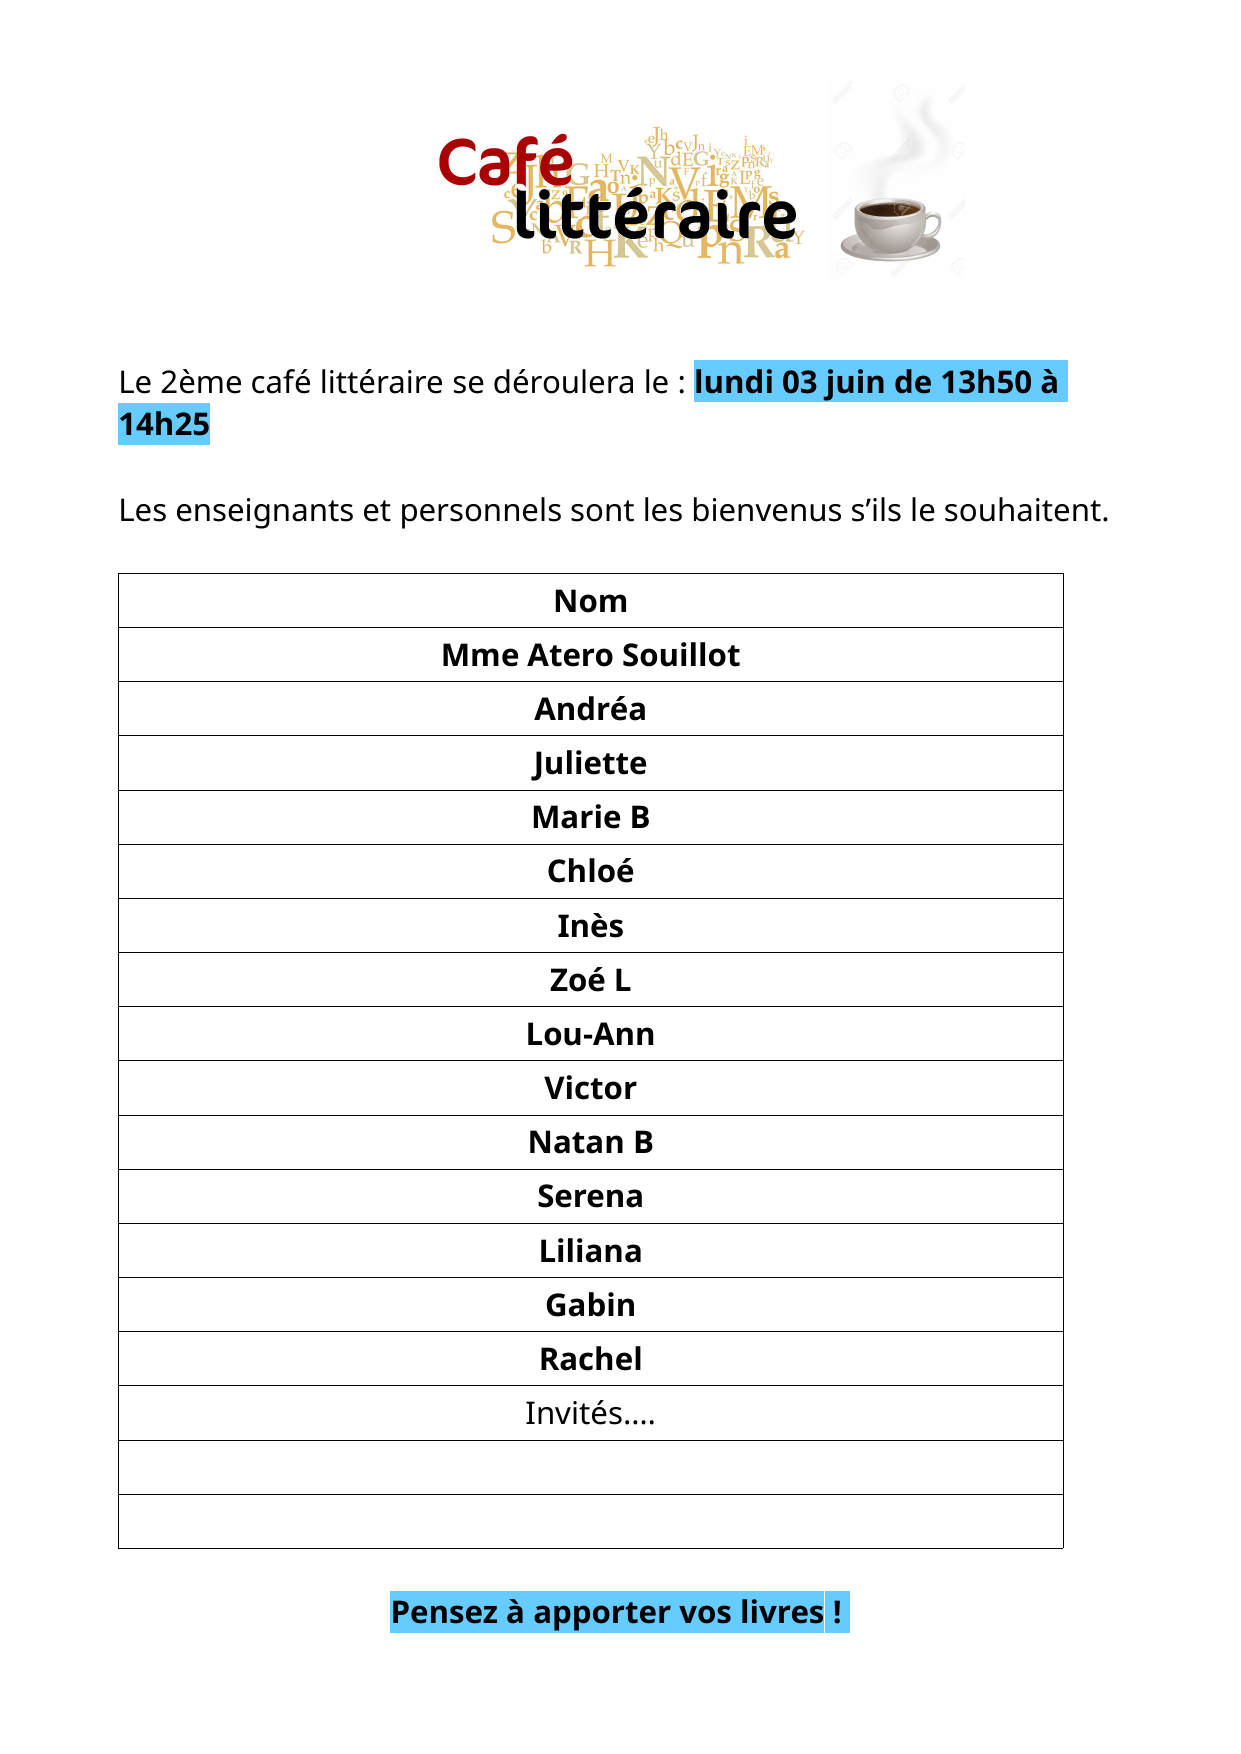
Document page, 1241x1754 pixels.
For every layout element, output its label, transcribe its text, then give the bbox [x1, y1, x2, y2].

table_cell [119, 1441, 1063, 1494]
table_cell Invités…. [119, 1386, 1063, 1439]
table_cell Andréa [119, 682, 1063, 735]
table_cell [119, 1495, 1063, 1548]
table_cell Serena [119, 1170, 1063, 1223]
table_cell Juliette [119, 736, 1063, 789]
table_cell Liliana [119, 1224, 1063, 1277]
table_cell Inès [119, 899, 1063, 952]
table_cell Lou-Ann [119, 1007, 1063, 1060]
table_cell Victor [119, 1061, 1063, 1114]
table_cell Rachel [119, 1332, 1063, 1385]
table_cell Mme Atero Souillot [119, 628, 1063, 681]
table_header Nom [119, 574, 1063, 627]
table_cell Natan B [119, 1116, 1063, 1169]
text Le 2ème café littéraire se déroulera le : lundi 03 juin de 13h50 à 14h25 [118, 360, 1122, 445]
table_cell Zoé L [119, 953, 1063, 1006]
picture [827, 76, 965, 281]
text Pensez à apporter vos livres ! [118, 1591, 1122, 1633]
table_cell Marie B [119, 791, 1063, 844]
text Les enseignants et personnels sont les bienvenus s’ils le souhaitent. [118, 488, 1122, 530]
picture [434, 118, 807, 270]
table_cell Gabin [119, 1278, 1063, 1331]
table_cell Chloé [119, 845, 1063, 898]
